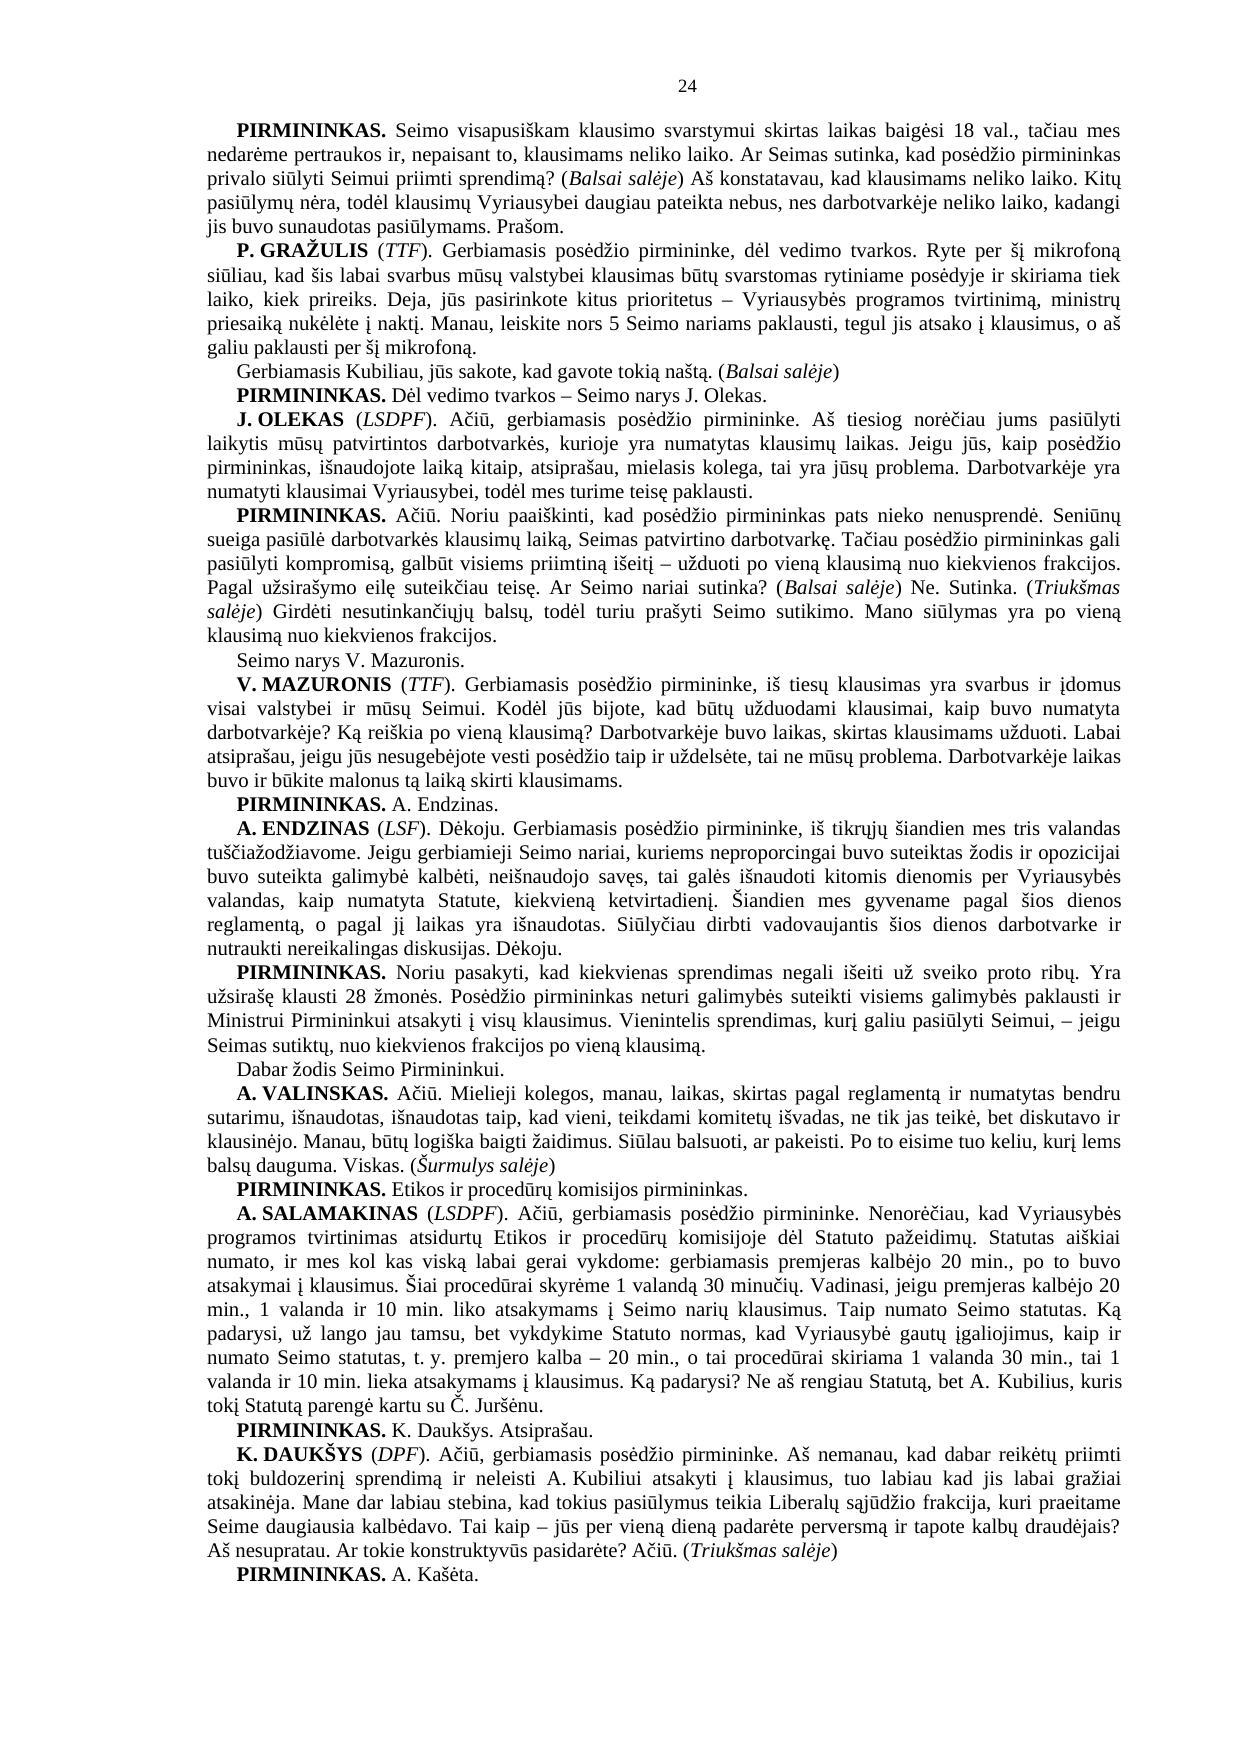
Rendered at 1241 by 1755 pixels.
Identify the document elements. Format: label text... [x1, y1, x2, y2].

text Gerbiamasis Kubiliau, jūs sakote, kad gavote tokią naštą. (Balsai salėje) [207, 359, 1122, 383]
text P. GRAŽULIS (TTF). Gerbiamasis posėdžio pirmininke, dėl vedimo tvarkos. Ryte per šį mikrofoną siūliau, kad šis labai svarbus mūsų valstybei klausimas būtų svarstomas rytiniame posėdyje ir skiriama tiek laiko, kiek prireiks. Deja, jūs pasirinkote kitus prioritetus – Vyriausybės programos tvirtinimą, ministrų priesaiką nukėlėte į naktį. Manau, leiskite nors 5 Seimo nariams paklausti, tegul jis atsako į klausimus, o aš galiu paklausti per šį mikrofoną. [207, 238, 1122, 359]
text PIRMININKAS. Noriu pasakyti, kad kiekvienas sprendimas negali išeiti už sveiko proto ribų. Yra užsirašę klausti 28 žmonės. Posėdžio pirmininkas neturi galimybės suteikti visiems galimybės paklausti ir Ministrui Pirmininkui atsakyti į visų klausimus. Vienintelis sprendimas, kurį galiu pasiūlyti Seimui, – jeigu Seimas sutiktų, nuo kiekvienos frakcijos po vieną klausimą. [207, 960, 1122, 1057]
text A. VALINSKAS. Ačiū. Mielieji kolegos, manau, laikas, skirtas pagal reglamentą ir numatytas bendru sutarimu, išnaudotas, išnaudotas taip, kad vieni, teikdami komitetų išvadas, ne tik jas teikė, bet diskutavo ir klausinėjo. Manau, būtų logiška baigti žaidimus. Siūlau balsuoti, ar pakeisti. Po to eisime tuo keliu, kurį lems balsų dauguma. Viskas. (Šurmulys salėje) [207, 1081, 1122, 1177]
text PIRMININKAS. Etikos ir procedūrų komisijos pirmininkas. [207, 1177, 1122, 1201]
text PIRMININKAS. K. Daukšys. Atsiprašau. [207, 1417, 1122, 1442]
text A. SALAMAKINAS (LSDPF). Ačiū, gerbiamasis posėdžio pirmininke. Nenorėčiau, kad Vyriausybės programos tvirtinimas atsidurtų Etikos ir procedūrų komisijoje dėl Statuto pažeidimų. Statutas aiškiai numato, ir mes kol kas viską labai gerai vykdome: gerbiamasis premjeras kalbėjo 20 min., po to buvo atsakymai į klausimus. Šiai procedūrai skyrėme 1 valandą 30 minučių. Vadinasi, jeigu premjeras kalbėjo 20 min., 1 valanda ir 10 min. liko atsakymams į Seimo narių klausimus. Taip numato Seimo statutas. Ką padarysi, už lango jau tamsu, bet vykdykime Statuto normas, kad Vyriausybė gautų įgaliojimus, kaip ir numato Seimo statutas, t. y. premjero kalba – 20 min., o tai procedūrai skiriama 1 valanda 30 min., tai 1 valanda ir 10 min. lieka atsakymams į klausimus. Ką padarysi? Ne aš rengiau Statutą, bet A. Kubilius, kuris tokį Statutą parengė kartu su Č. Juršėnu. [207, 1201, 1122, 1417]
text PIRMININKAS. A. Kašėta. [207, 1562, 1122, 1586]
text Dabar žodis Seimo Pirmininkui. [207, 1057, 1122, 1081]
text Seimo narys V. Mazuronis. [207, 647, 1122, 672]
text PIRMININKAS. A. Endzinas. [207, 792, 1122, 816]
text PIRMININKAS. Ačiū. Noriu paaiškinti, kad posėdžio pirmininkas pats nieko nenusprendė. Seniūnų sueiga pasiūlė darbotvarkės klausimų laiką, Seimas patvirtino darbotvarkę. Tačiau posėdžio pirmininkas gali pasiūlyti kompromisą, galbūt visiems priimtiną išeitį – užduoti po vieną klausimą nuo kiekvienos frakcijos. Pagal užsirašymo eilę suteikčiau teisę. Ar Seimo nariai sutinka? (Balsai salėje) Ne. Sutinka. (Triukšmas salėje) Girdėti nesutinkančiųjų balsų, todėl turiu prašyti Seimo sutikimo. Mano siūlymas yra po vieną klausimą nuo kiekvienos frakcijos. [207, 503, 1122, 647]
text A. ENDZINAS (LSF). Dėkoju. Gerbiamasis posėdžio pirmininke, iš tikrųjų šiandien mes tris valandas tuščiažodžiavome. Jeigu gerbiamieji Seimo nariai, kuriems neproporcingai buvo suteiktas žodis ir opozicijai buvo suteikta galimybė kalbėti, neišnaudojo savęs, tai galės išnaudoti kitomis dienomis per Vyriausybės valandas, kaip numatyta Statute, kiekvieną ketvirtadienį. Šiandien mes gyvename pagal šios dienos reglamentą, o pagal jį laikas yra išnaudotas. Siūlyčiau dirbti vadovaujantis šios dienos darbotvarke ir nutraukti nereikalingas diskusijas. Dėkoju. [207, 816, 1122, 960]
text J. OLEKAS (LSDPF). Ačiū, gerbiamasis posėdžio pirmininke. Aš tiesiog norėčiau jums pasiūlyti laikytis mūsų patvirtintos darbotvarkės, kurioje yra numatytas klausimų laikas. Jeigu jūs, kaip posėdžio pirmininkas, išnaudojote laiką kitaip, atsiprašau, mielasis kolega, tai yra jūsų problema. Darbotvarkėje yra numatyti klausimai Vyriausybei, todėl mes turime teisę paklausti. [207, 407, 1122, 503]
text V. MAZURONIS (TTF). Gerbiamasis posėdžio pirmininke, iš tiesų klausimas yra svarbus ir įdomus visai valstybei ir mūsų Seimui. Kodėl jūs bijote, kad būtų užduodami klausimai, kaip buvo numatyta darbotvarkėje? Ką reiškia po vieną klausimą? Darbotvarkėje buvo laikas, skirtas klausimams užduoti. Labai atsiprašau, jeigu jūs nesugebėjote vesti posėdžio taip ir uždelsėte, tai ne mūsų problema. Darbotvarkėje laikas buvo ir būkite malonus tą laiką skirti klausimams. [207, 672, 1122, 792]
text PIRMININKAS. Dėl vedimo tvarkos – Seimo narys J. Olekas. [207, 383, 1122, 407]
text K. DAUKŠYS (DPF). Ačiū, gerbiamasis posėdžio pirmininke. Aš nemanau, kad dabar reikėtų priimti tokį buldozerinį sprendimą ir neleisti A. Kubiliui atsakyti į klausimus, tuo labiau kad jis labai gražiai atsakinėja. Mane dar labiau stebina, kad tokius pasiūlymus teikia Liberalų sąjūdžio frakcija, kuri praeitame Seime daugiausia kalbėdavo. Tai kaip – jūs per vieną dieną padarėte perversmą ir tapote kalbų draudėjais? Aš nesupratau. Ar tokie konstruktyvūs pasidarėte? Ačiū. (Triukšmas salėje) [207, 1442, 1122, 1562]
text PIRMININKAS. Seimo visapusiškam klausimo svarstymui skirtas laikas baigėsi 18 val., tačiau mes nedarėme pertraukos ir, nepaisant to, klausimams neliko laiko. Ar Seimas sutinka, kad posėdžio pirmininkas privalo siūlyti Seimui priimti sprendimą? (Balsai salėje) Aš konstatavau, kad klausimams neliko laiko. Kitų pasiūlymų nėra, todėl klausimų Vyriausybei daugiau pateikta nebus, nes darbotvarkėje neliko laiko, kadangi jis buvo sunaudotas pasiūlymams. Prašom. [207, 118, 1122, 238]
